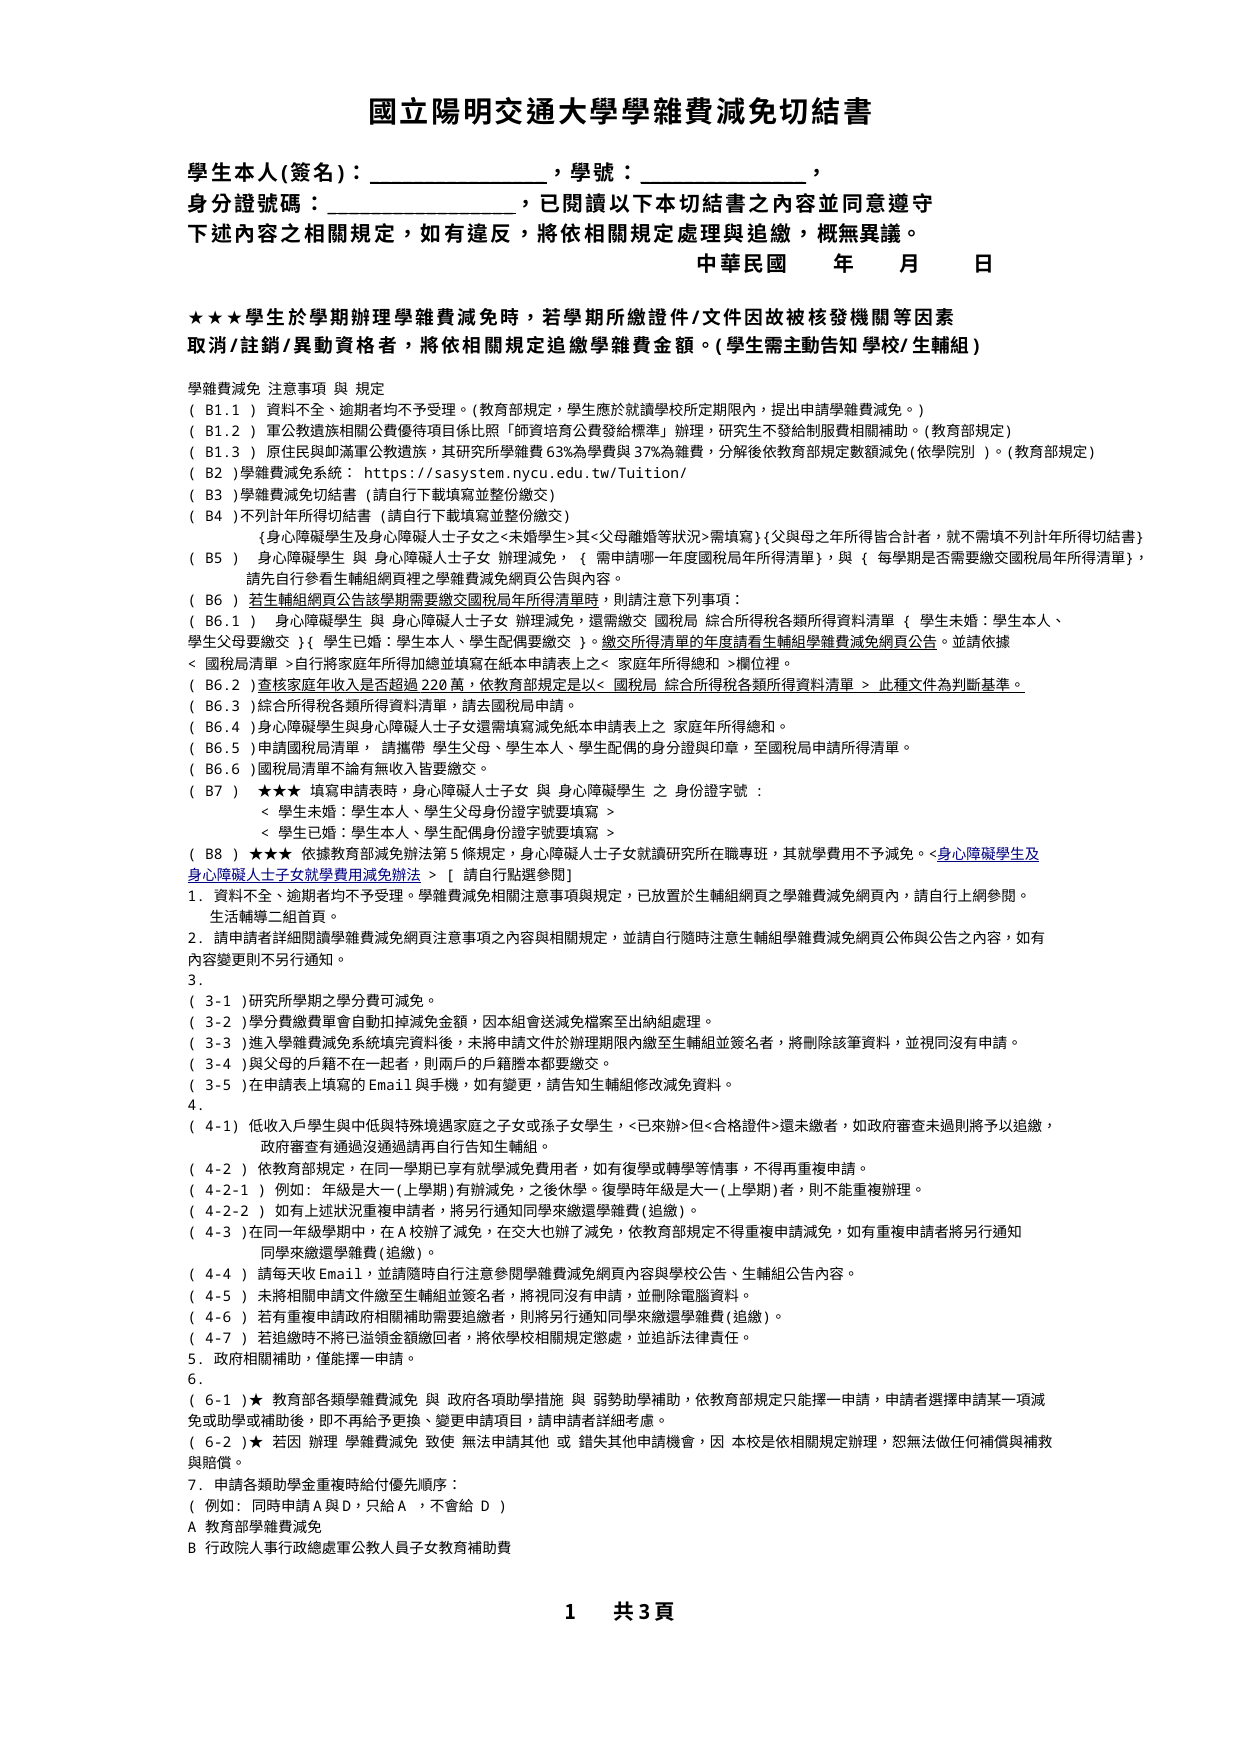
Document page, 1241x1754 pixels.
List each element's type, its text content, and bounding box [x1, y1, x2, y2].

text ( B1.1 ) 資料不全、逾期者均不予受理。(教育部規定，學生應於就讀學校所定期限內，提出申請學雜費減免。) ( B1.2 ) 軍公教遺族相關公費優待項目係比照「師資培育公費發給標準」辦理，研究生不發給制服費相關補助。(教育部規定) ( B1.3 ) 原住民與卹滿軍公教遺族，其研究所學雜費63%為學費與37%為雜費，分解後依教育部規定數額減免(依學院別 )。(教育部規定) ( B2 )學雜費減免系統： https://sasystem.nycu.edu.tw/Tuition/ ( B3 )學雜費減免切結書 (請自行下載填寫並整份繳交) ( B4 )不列計年所得切結書 (請自行下載填寫並整份繳交) {身心障礙學生及身心障礙人士子女之<未婚學生>其<父母離婚等狀況>需填寫}{父與母之年所得皆合計者，就不需填不列計年所得切結書} ( B5 ) 身心障礙學生 與 身心障礙人士子女 辦理減免， { 需申請哪一年度國稅局年所得清單}，與 { 每學期是否需要繳交國稅局年所得清單}， [187, 398, 1191, 568]
text 2. 請申請者詳細閱讀學雜費減免網頁注意事項之內容與相關規定，並請自行隨時注意生輔組學雜費減免網頁公佈與公告之內容，如有內容變更則不另行通知。 3. ( 3-1 )研究所學期之學分費可減免。 ( 3-2 )學分費繳費單會自動扣掉減免金額，因本組會送減免檔案至出納組處理。 ( 3-3 )進入學雜費減免系統填完資料後，未將申請文件於辦理期限內繳至生輔組並簽名者，將刪除該筆資料，並視同沒有申請。 ( 3-4 )與父母的戶籍不在一起者，則兩戶的戶籍謄本都要繳交。 ( 3-5 )在申請表上填寫的Email與手機，如有變更，請告知生輔組修改減免資料。 [187, 927, 1053, 1095]
text 生活輔導二組首頁。 [187, 906, 1053, 927]
text 4. ( 4-1) 低收入戶學生與中低與特殊境遇家庭之子女或孫子女學生，<已來辦>但<合格證件>還未繳者，如政府審查未過則將予以追繳， [187, 1095, 1053, 1136]
text ( B6.1 ) 身心障礙學生 與 身心障礙人士子女 辦理減免，還需繳交 國稅局 綜合所得稅各類所得資料清單 { 學生未婚：學生本人、學生父母要繳交 }{ 學生已婚：學生本人、學生配偶要繳交 }。繳交所得清單的年度請看生輔組學雜費減免網頁公告。並請依據 [187, 610, 1053, 652]
text 同學來繳還學雜費(追繳)。 ( 4-4 ) 請每天收Email，並請隨時自行注意參閱學雜費減免網頁內容與學校公告、生輔組公告內容。 ( 4-5 ) 未將相關申請文件繳至生輔組並簽名者，將視同沒有申請，並刪除電腦資料。 ( 4-6 ) 若有重複申請政府相關補助需要追繳者，則將另行通知同學來繳還學雜費(追繳)。 ( 4-7 ) 若追繳時不將已溢領金額繳回者，將依學校相關規定懲處，並追訴法律責任。 5. 政府相關補助，僅能擇一申請。 6. ( 6-1 )★ 教育部各類學雜費減免 與 政府各項助學措施 與 弱勢助學補助，依教育部規定只能擇一申請，申請者選擇申請某一項減免或助學或補助後，即不再給予更換、變更申請項目，請申請者詳細考慮。 ( 6-2 )★ 若因 辦理 學雜費減免 致使 無法申請其他 或 錯失其他申請機會，因 本校是依相關規定辦理，恕無法做任何補償與補救與賠償。 7. 申請各類助學金重複時給付優先順序： ( 例如: 同時申請A與D，只給A ，不會給 D ) [187, 1242, 1053, 1515]
text 中華民國 年 月 日 [187, 247, 1053, 277]
text < 學生已婚：學生本人、學生配偶身份證字號要填寫 > ( B8 ) ★★★ 依據教育部減免辦法第5條規定，身心障礙人士子女就讀研究所在職專班，其就學費用不予減免。<身心障礙學生及身心障礙人士子女就學費用減免辦法 > [ 請自行點選參閱] 1. 資料不全、逾期者均不予受理。學雜費減免相關注意事項與規定，已放置於生輔組網頁之學雜費減免網頁內，請自行上網參閱。 [187, 821, 1053, 906]
text 政府審查有通過沒通過請再自行告知生輔組。 ( 4-2 ) 依教育部規定，在同一學期已享有就學減免費用者，如有復學或轉學等情事，不得再重複申請。 ( 4-2-1 ) 例如: 年級是大一(上學期)有辦減免，之後休學。復學時年級是大一(上學期)者，則不能重複辦理。 ( 4-2-2 ) 如有上述狀況重複申請者，將另行通知同學來繳還學雜費(追繳)。 ( 4-3 )在同一年級學期中，在A校辦了減免，在交大也辦了減免，依教育部規定不得重複申請減免，如有重複申請者將另行通知 [187, 1136, 1053, 1242]
text 國立陽明交通大學學雜費減免切結書 [187, 89, 1053, 131]
text 身分證號碼：_________________，已閱讀以下本切結書之內容並同意遵守 [187, 187, 1053, 217]
subtitle 學雜費減免 注意事項 與 規定 [187, 377, 1053, 398]
text 學生本人(簽名)：________________，學號：_______________， [187, 156, 1053, 187]
text < 國稅局清單 >自行將家庭年所得加總並填寫在紙本申請表上之< 家庭年所得總和 >欄位裡。 ( B6.2 )查核家庭年收入是否超過220萬，依教育部規定是以< 國稅局 綜合所得稅各類所得資料清單 > 此種文件為判斷基準。 ( B6.3 )綜合所得稅各類所得資料清單，請去國稅局申請。 ( B6.4 )身心障礙學生與身心障礙人士子女還需填寫減免紙本申請表上之 家庭年所得總和。 ( B6.5 )申請國稅局清單， 請攜帶 學生父母、學生本人、學生配偶的身分證與印章，至國稅局申請所得清單。 ( B6.6 )國稅局清單不論有無收入皆要繳交。 [187, 652, 1053, 779]
text ( B7 ) ★★★ 填寫申請表時，身心障礙人士子女 與 身心障礙學生 之 身份證字號 : [187, 779, 1053, 800]
text 取消/註銷/異動資格者，將依相關規定追繳學雜費金額。( 學生需主動告知 學校/ 生輔組 ) [187, 330, 1053, 357]
text ★★★學生於學期辦理學雜費減免時，若學期所繳證件/文件因故被核發機關等因素 [187, 303, 1053, 330]
text 下述內容之相關規定，如有違反，將依相關規定處理與追繳，概無異議。 [187, 217, 1053, 247]
text < 學生未婚：學生本人、學生父母身份證字號要填寫 > [187, 800, 1053, 821]
text 請先自行參看生輔組網頁裡之學雜費減免網頁公告與內容。 ( B6 ) 若生輔組網頁公告該學期需要繳交國稅局年所得清單時，則請注意下列事項： [187, 568, 1191, 610]
text A 教育部學雜費減免 B 行政院人事行政總處軍公教人員子女教育補助費 [187, 1515, 1053, 1558]
